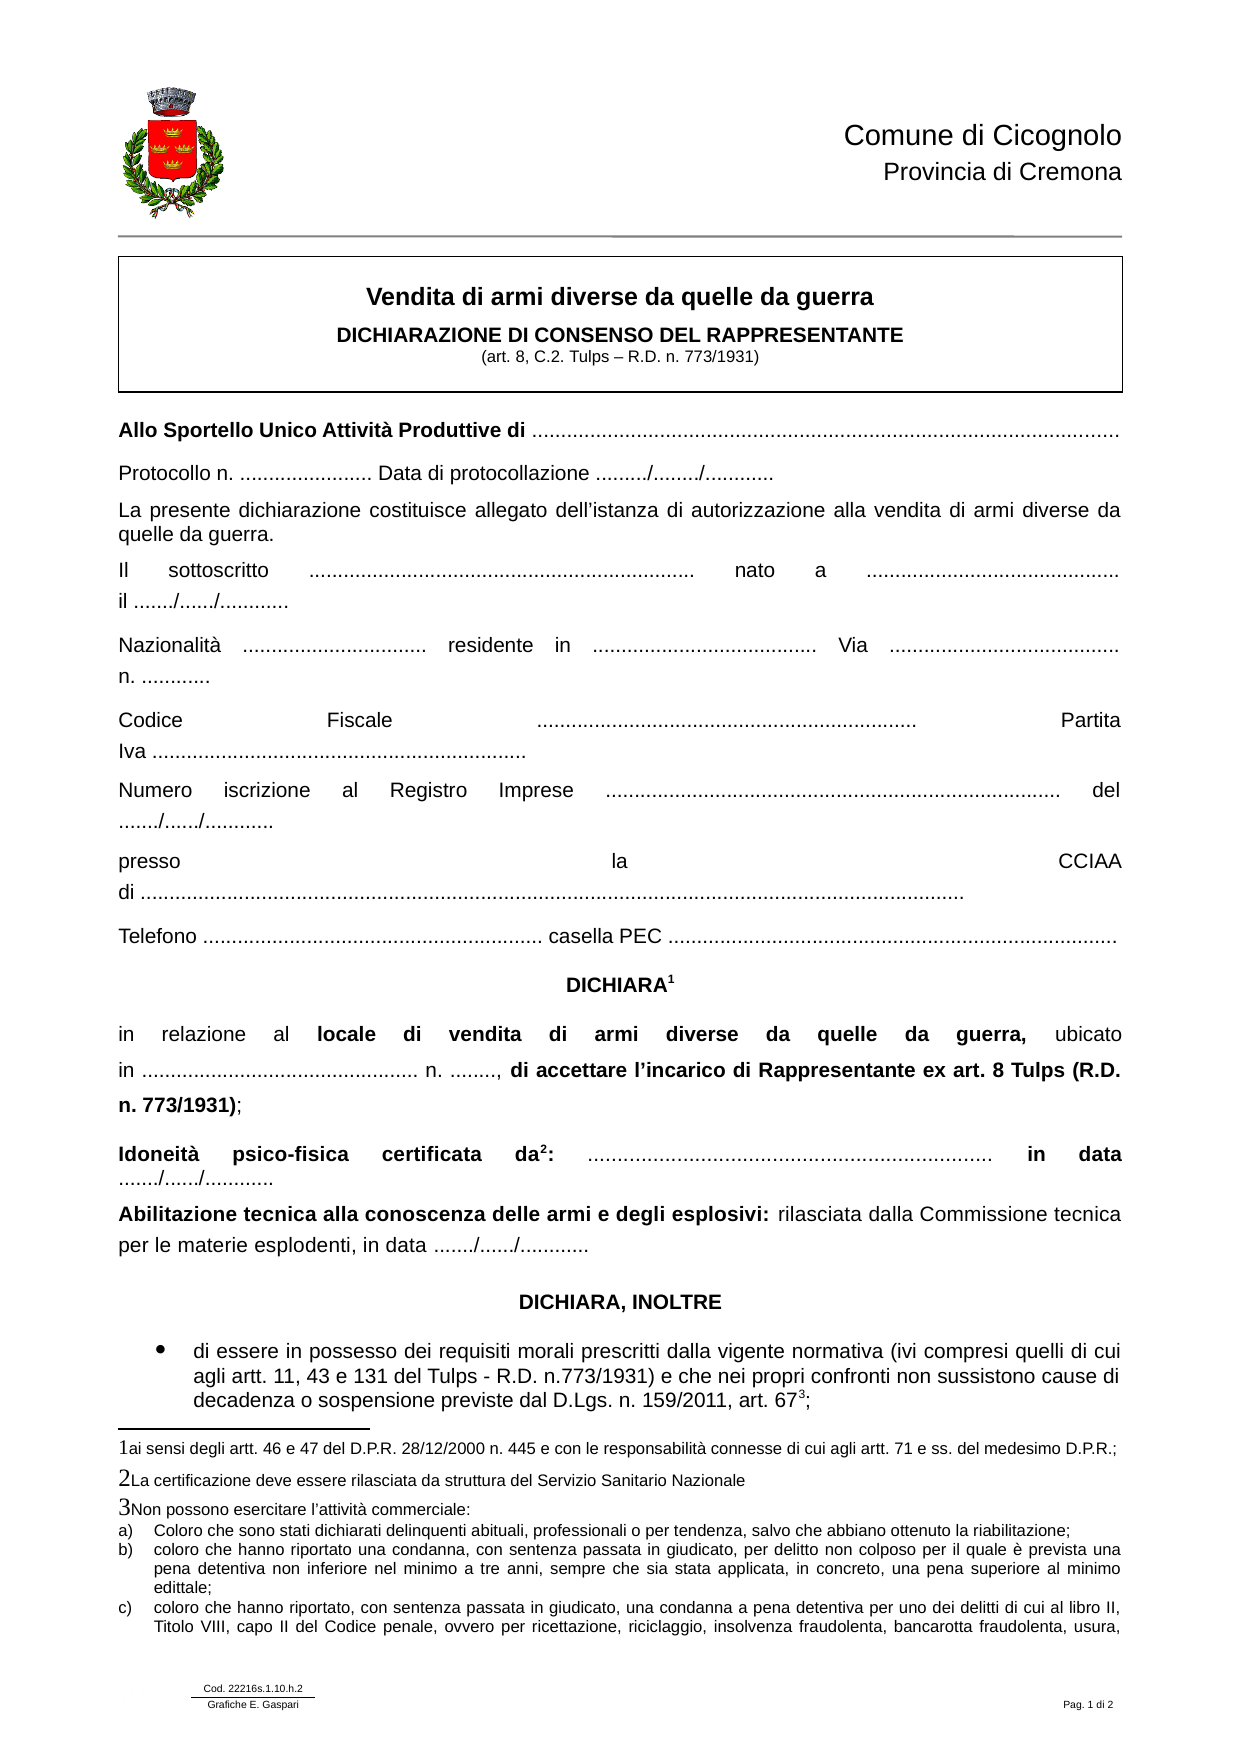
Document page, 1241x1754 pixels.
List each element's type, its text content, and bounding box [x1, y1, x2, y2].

text Codice Fiscale .................................................................. Partita Iva ................................................................. [118, 707, 1122, 763]
text Numero iscrizione al Registro Imprese ............................................................................... del ......./....../............ [118, 778, 1122, 833]
text Comune di Cicognolo [224, 118, 1122, 152]
text Provincia di Cremona [224, 157, 1122, 185]
text La certificazione deve essere rilasciata da struttura del Servizio Sanitario Nazionale [118, 1463, 1122, 1492]
list coloro che hanno riportato una condanna, con sentenza passata in giudicato, per delitto non colposo per il quale è prevista una pena detentiva non inferiore nel minimo a tre anni, sempre che sia stata applicata, in concreto, una pena superiore al minimo edittale; [118, 1540, 1122, 1597]
text presso la CCIAA di ............................................................................................................................................... [118, 849, 1122, 904]
text Allo Sportello Unico Attività Produttive di [118, 417, 1122, 441]
table_header Vendita di armi diverse da quelle da guerra DICHIARAZIONE DI CONSENSO DEL RAPPRESENTANTE (art. 8, C.2. Tulps – R.D. n. 773/1931) [119, 257, 1122, 391]
text Telefono ........................................................... casella PEC .............................................................................. [118, 923, 1122, 947]
text La presente dichiarazione costituisce allegato dell’istanza di autorizzazione alla vendita di armi diverse da quelle da guerra. [118, 497, 1122, 545]
text ai sensi degli artt. 46 e 47 del D.P.R. 28/12/2000 n. 445 e con le responsabilità connesse di cui agli artt. 71 e ss. del medesimo D.P.R.; [118, 1435, 1122, 1459]
text Nazionalità ................................ residente in ....................................... Via ........................................ n. ............ [118, 633, 1122, 688]
text Il sottoscritto ................................................................... nato a ............................................ il ......./....../............ [118, 558, 1122, 613]
text Idoneità psico-fisica certificata da: .................................................................... in data ......./....../............ [118, 1142, 1122, 1190]
text DICHIARA, INOLTRE [118, 1289, 1122, 1313]
picture [122, 87, 224, 219]
list Non possono esercitare l’attività commerciale: [118, 1492, 1122, 1521]
list di essere in possesso dei requisiti morali prescritti dalla vigente normativa (ivi compresi quelli di cui agli artt. 11, 43 e 131 del Tulps - R.D. n.773/1931) e che nei propri confronti non sussistono cause di decadenza o sospensione previste dal D.Lgs. n. 159/2011, art. 67; [156, 1338, 1122, 1411]
list Coloro che sono stati dichiarati delinquenti abituali, professionali o per tendenza, salvo che abbiano ottenuto la riabilitazione; [118, 1521, 1122, 1540]
text in relazione al locale di vendita di armi diverse da quelle da guerra, ubicato in ................................................ n. ........, di accettare l’incarico di Rappresentante ex art. 8 Tulps (R.D. n. 773/1931); [118, 1021, 1122, 1117]
text Abilitazione tecnica alla conoscenza delle armi e degli esplosivi: rilasciata dalla Commissione tecnica per le materie esplodenti, in data ......./....../............ [118, 1202, 1122, 1257]
text DICHIARA [118, 972, 1122, 996]
list coloro che hanno riportato, con sentenza passata in giudicato, una condanna a pena detentiva per uno dei delitti di cui al libro II, Titolo VIII, capo II del Codice penale, ovvero per ricettazione, riciclaggio, insolvenza fraudolenta, bancarotta fraudolenta, usura, [118, 1597, 1122, 1636]
text Protocollo n. ....................... Data di protocollazione ........./......../............ [118, 461, 1122, 485]
